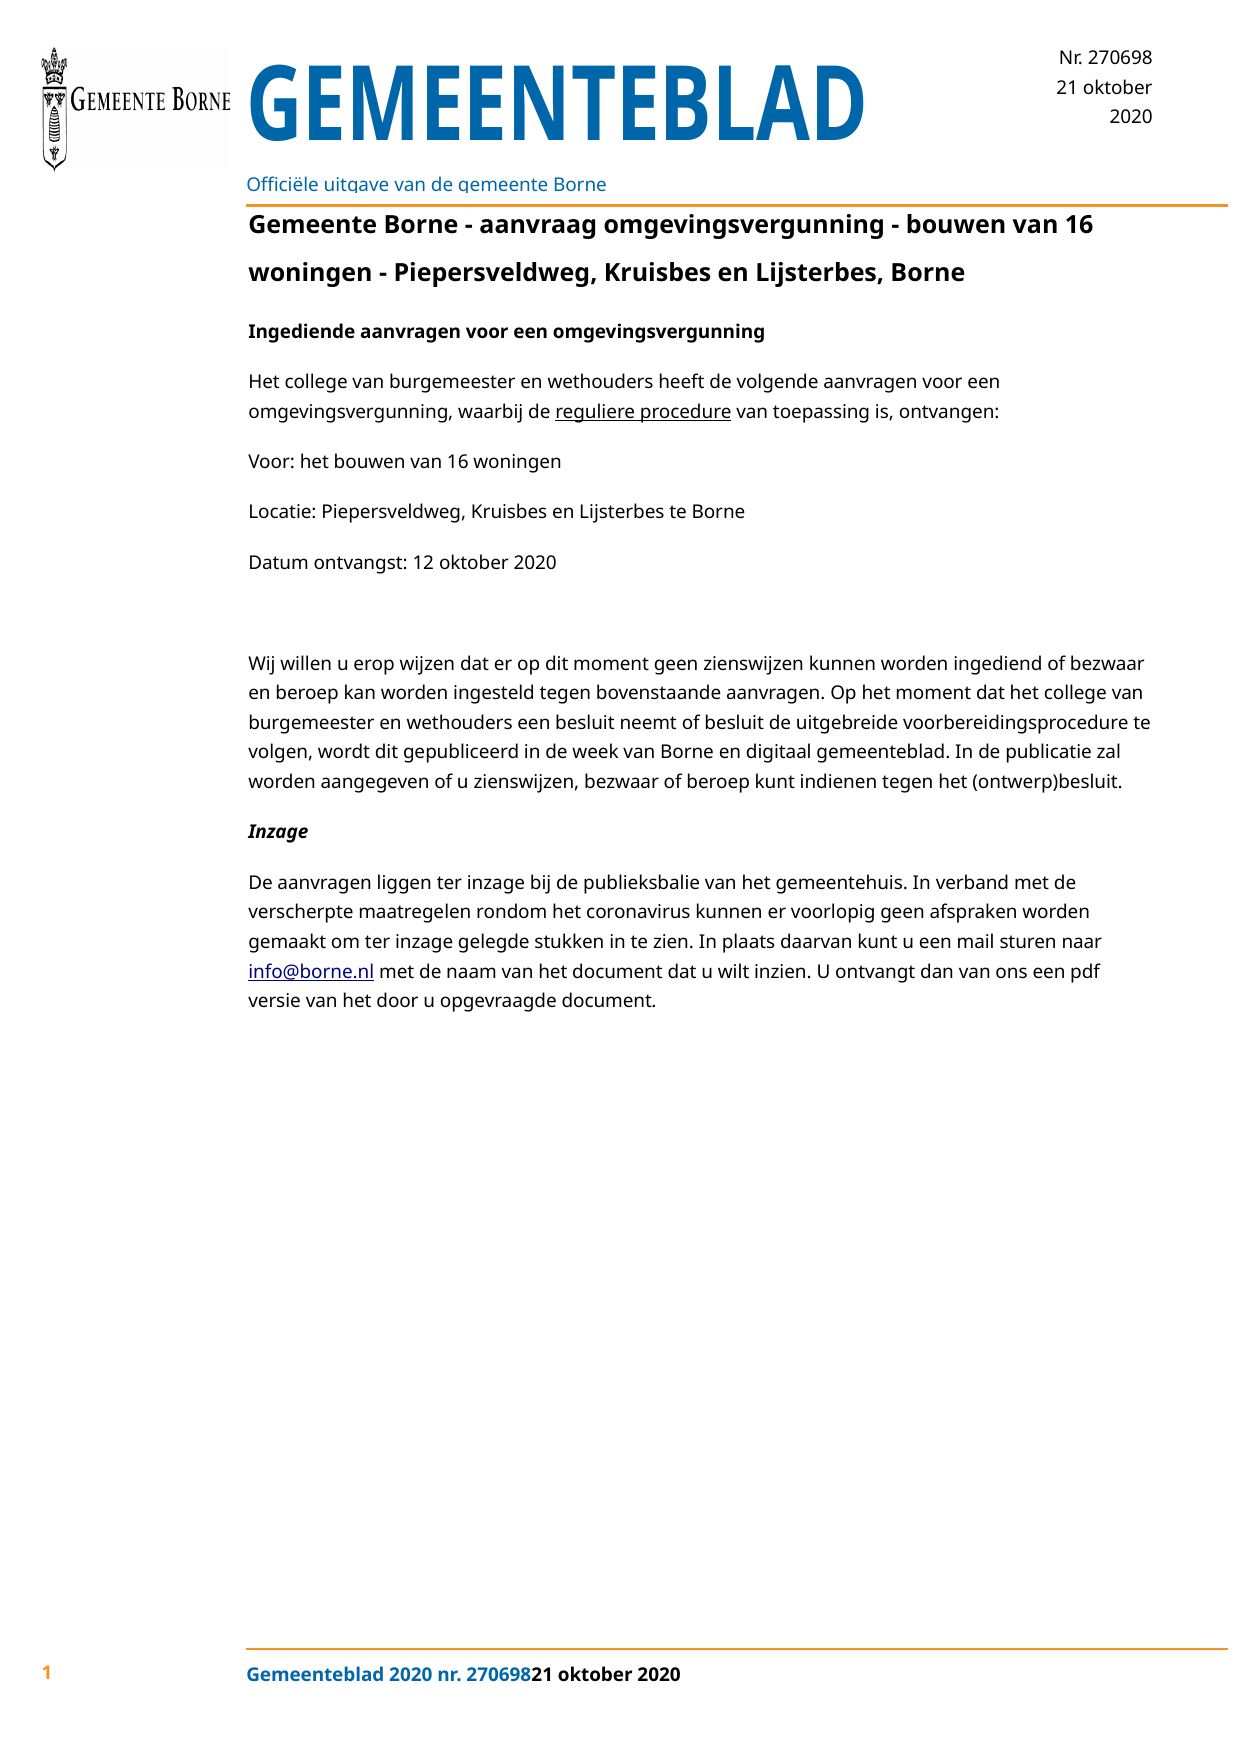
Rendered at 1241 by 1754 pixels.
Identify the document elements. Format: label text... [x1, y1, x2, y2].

text Gemeente Borne - aanvraag omgevingsvergunning - bouwen van 16 woningen - Piepersveldweg, Kruisbes en Lijsterbes, Borne [248, 207, 1152, 288]
text Wij willen u erop wijzen dat er op dit moment geen zienswijzen kunnen worden ingediend of bezwaar en beroep kan worden ingesteld tegen bovenstaande aanvragen. Op het moment dat het college van burgemeester en wethouders een besluit neemt of besluit de uitgebreide voorbereidingsprocedure te volgen, wordt dit gepubliceerd in de week van Borne en digitaal gemeenteblad. In de publicatie zal worden aangegeven of u zienswijzen, bezwaar of beroep kunt indienen tegen het (ontwerp)besluit. [248, 650, 1152, 794]
text Datum ontvangst: 12 oktober 2020 [248, 549, 1152, 575]
text Ingediende aanvragen voor een omgevingsvergunning [248, 318, 1152, 344]
text Locatie: Piepersveldweg, Kruisbes en Lijsterbes te Borne [248, 499, 1152, 524]
text Inzage [248, 819, 1152, 844]
text Het college van burgemeester en wethouders heeft de volgende aanvragen voor een omgevingsvergunning, waarbij de reguliere procedure van toepassing is, ontvangen: [248, 368, 1152, 424]
picture [41, 47, 231, 172]
text De aanvragen liggen ter inzage bij de publieksbalie van het gemeentehuis. In verband met de verscherpte maatregelen rondom het coronavirus kunnen er voorlopig geen afspraken worden gemaakt om ter inzage gelegde stukken in te zien. In plaats daarvan kunt u een mail sturen naar info@borne.nl met de naam van het document dat u wilt inzien. U ontvangt dan van ons een pdf versie van het door u opgevraagde document. [248, 869, 1152, 1013]
text Voor: het bouwen van 16 woningen [248, 448, 1152, 474]
